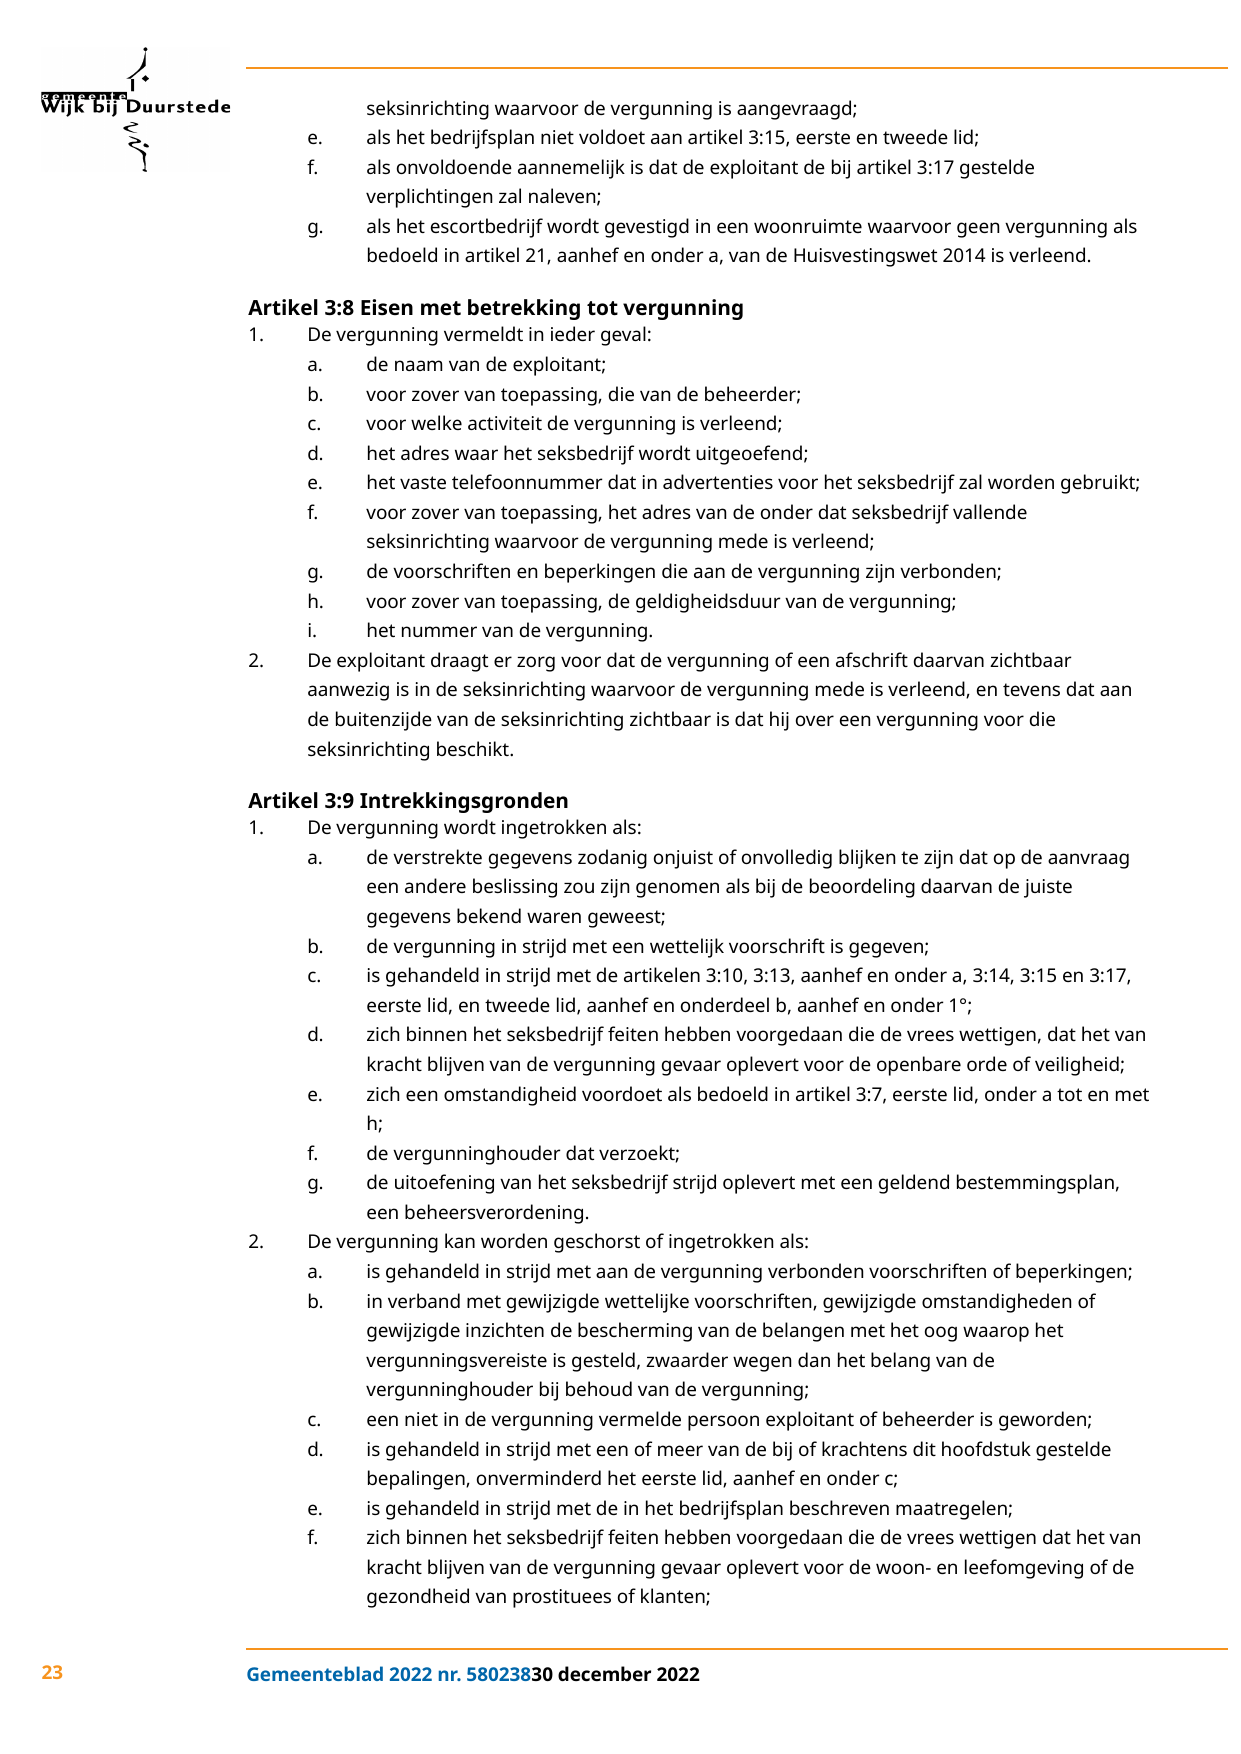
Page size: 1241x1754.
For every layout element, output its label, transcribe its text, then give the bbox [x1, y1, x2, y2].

list zich binnen het seksbedrijf feiten hebben voorgedaan die de vrees wettigen, dat het van kracht blijven van de vergunning gevaar oplevert voor de openbare orde of veiligheid; [307, 1022, 1152, 1077]
list is gehandeld in strijd met aan de vergunning verbonden voorschriften of beperkingen; [307, 1258, 1152, 1284]
list in verband met gewijzigde wettelijke voorschriften, gewijzigde omstandigheden of gewijzigde inzichten de bescherming van de belangen met het oog waarop het vergunningsvereiste is gesteld, zwaarder wegen dan het belang van de vergunninghouder bij behoud van de vergunning; [307, 1288, 1152, 1402]
list het nummer van de vergunning. [307, 617, 1152, 643]
list de naam van de exploitant; [307, 351, 1152, 377]
list voor zover van toepassing, die van de beheerder; [307, 381, 1152, 406]
list voor zover van toepassing, de geldigheidsduur van de vergunning; [307, 588, 1152, 613]
list als het escortbedrijf wordt gevestigd in een woonruimte waarvoor geen vergunning als bedoeld in artikel 21, aanhef en onder a, van de Huisvestingswet 2014 is verleend. [307, 213, 1152, 268]
list de voorschriften en beperkingen die aan de vergunning zijn verbonden; [307, 558, 1152, 584]
list De vergunning wordt ingetrokken als: [248, 814, 1152, 840]
list het vaste telefoonnummer dat in advertenties voor het seksbedrijf zal worden gebruikt; [307, 469, 1152, 495]
list seksinrichting waarvoor de vergunning is aangevraagd; [307, 95, 1152, 121]
list voor zover van toepassing, het adres van de onder dat seksbedrijf vallende seksinrichting waarvoor de vergunning mede is verleend; [307, 499, 1152, 554]
list is gehandeld in strijd met de artikelen 3:10, 3:13, aanhef en onder a, 3:14, 3:15 en 3:17, eerste lid, en tweede lid, aanhef en onderdeel b, aanhef en onder 1°; [307, 962, 1152, 1018]
list De vergunning vermeldt in ieder geval: [248, 322, 1152, 347]
list de vergunninghouder dat verzoekt; [307, 1140, 1152, 1166]
list zich een omstandigheid voordoet als bedoeld in artikel 3:7, eerste lid, onder a tot en met h; [307, 1081, 1152, 1136]
list is gehandeld in strijd met de in het bedrijfsplan beschreven maatregelen; [307, 1495, 1152, 1521]
list als het bedrijfsplan niet voldoet aan artikel 3:15, eerste en tweede lid; [307, 124, 1152, 150]
list zich binnen het seksbedrijf feiten hebben voorgedaan die de vrees wettigen dat het van kracht blijven van de vergunning gevaar oplevert voor de woon- en leefomgeving of de gezondheid van prostituees of klanten; [307, 1524, 1152, 1609]
list de vergunning in strijd met een wettelijk voorschrift is gegeven; [307, 933, 1152, 959]
text Artikel 3:8 Eisen met betrekking tot vergunning [248, 293, 1152, 322]
list De vergunning kan worden geschorst of ingetrokken als: [248, 1229, 1152, 1254]
list als onvoldoende aannemelijk is dat de exploitant de bij artikel 3:17 gestelde verplichtingen zal naleven; [307, 154, 1152, 209]
list het adres waar het seksbedrijf wordt uitgeoefend; [307, 440, 1152, 466]
list is gehandeld in strijd met een of meer van de bij of krachtens dit hoofdstuk gestelde bepalingen, onverminderd het eerste lid, aanhef en onder c; [307, 1436, 1152, 1491]
list de verstrekte gegevens zodanig onjuist of onvolledig blijken te zijn dat op de aanvraag een andere beslissing zou zijn genomen als bij de beoordeling daarvan de juiste gegevens bekend waren geweest; [307, 844, 1152, 929]
list De exploitant draagt er zorg voor dat de vergunning of een afschrift daarvan zichtbaar aanwezig is in de seksinrichting waarvoor de vergunning mede is verleend, en tevens dat aan de buitenzijde van de seksinrichting zichtbaar is dat hij over een vergunning voor die seksinrichting beschikt. [248, 647, 1152, 761]
text Artikel 3:9 Intrekkingsgronden [248, 786, 1152, 814]
list de uitoefening van het seksbedrijf strijd oplevert met een geldend bestemmingsplan, een beheersverordening. [307, 1169, 1152, 1225]
list een niet in de vergunning vermelde persoon exploitant of beheerder is geworden; [307, 1406, 1152, 1432]
list voor welke activiteit de vergunning is verleend; [307, 410, 1152, 436]
picture [41, 47, 231, 172]
